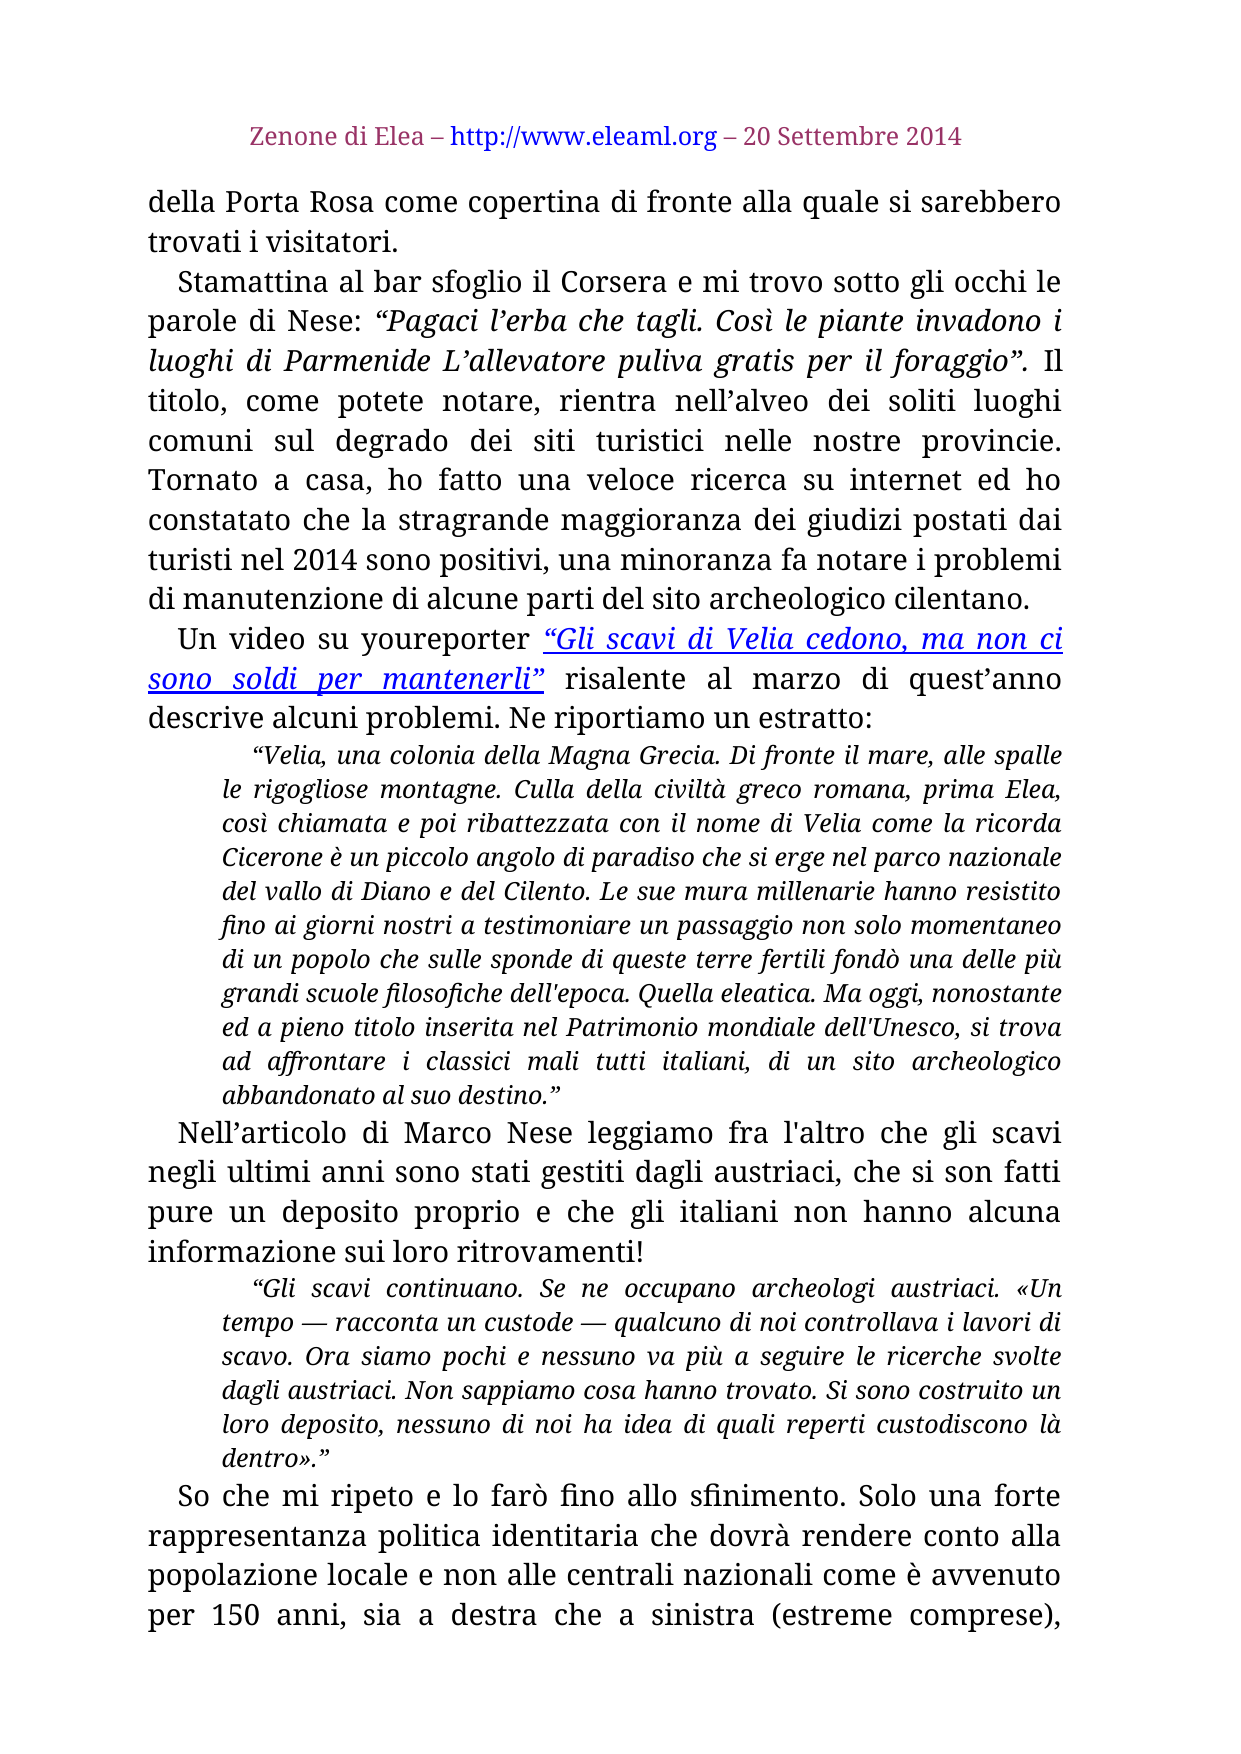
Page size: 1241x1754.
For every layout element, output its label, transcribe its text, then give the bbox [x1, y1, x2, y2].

text Stamattina al bar sfoglio il Corsera e mi trovo sotto gli occhi le parole di Nese: “Pagaci l’erba che tagli. Così le piante invadono i luoghi di Parmenide L’allevatore puliva gratis per il foraggio”. Il titolo, come potete notare, rientra nell’alveo dei soliti luoghi comuni sul degrado dei siti turistici nelle nostre provincie. Tornato a casa, ho fatto una veloce ricerca su internet ed ho constatato che la stragrande maggioranza dei giudizi postati dai turisti nel 2014 sono positivi, una minoranza fa notare i problemi di manutenzione di alcune parti del sito archeologico cilentano. [148, 261, 1063, 618]
text “Velia, una colonia della Magna Grecia. Di fronte il mare, alle spalle le rigogliose montagne. Culla della civiltà greco romana, prima Elea, così chiamata e poi ribattezzata con il nome di Velia come la ricorda Cicerone è un piccolo angolo di paradiso che si erge nel parco nazionale del vallo di Diano e del Cilento. Le sue mura millenarie hanno resistito fino ai giorni nostri a testimoniare un passaggio non solo momentaneo di un popolo che sulle sponde di queste terre fertili fondò una delle più grandi scuole filosofiche dell'epoca. Quella eleatica. Ma oggi, nonostante ed a pieno titolo inserita nel Patrimonio mondiale dell'Unesco, si trova ad affrontare i classici mali tutti italiani, di un sito archeologico abbandonato al suo destino.” [222, 737, 1063, 1112]
text Un video su youreporter “Gli scavi di Velia cedono, ma non ci sono soldi per mantenerli” risalente al marzo di quest’anno descrive alcuni problemi. Ne riportiamo un estratto: [148, 618, 1063, 737]
text So che mi ripeto e lo farò fino allo sfinimento. Solo una forte rappresentanza politica identitaria che dovrà rendere conto alla popolazione locale e non alle centrali nazionali come è avvenuto per 150 anni, sia a destra che a sinistra (estreme comprese), [148, 1475, 1063, 1634]
text della Porta Rosa come copertina di fronte alla quale si sarebbero trovati i visitatori. [148, 182, 1063, 261]
text Nell’articolo di Marco Nese leggiamo fra l'altro che gli scavi negli ultimi anni sono stati gestiti dagli austriaci, che si son fatti pure un deposito proprio e che gli italiani non hanno alcuna informazione sui loro ritrovamenti! [148, 1112, 1063, 1271]
text “Gli scavi continuano. Se ne occupano archeologi austriaci. «Un tempo — racconta un custode — qualcuno di noi controllava i lavori di scavo. Ora siamo pochi e nessuno va più a seguire le ricerche svolte dagli austriaci. Non sappiamo cosa hanno trovato. Si sono costruito un loro deposito, nessuno di noi ha idea di quali reperti custodiscono là dentro».” [221, 1271, 1063, 1475]
